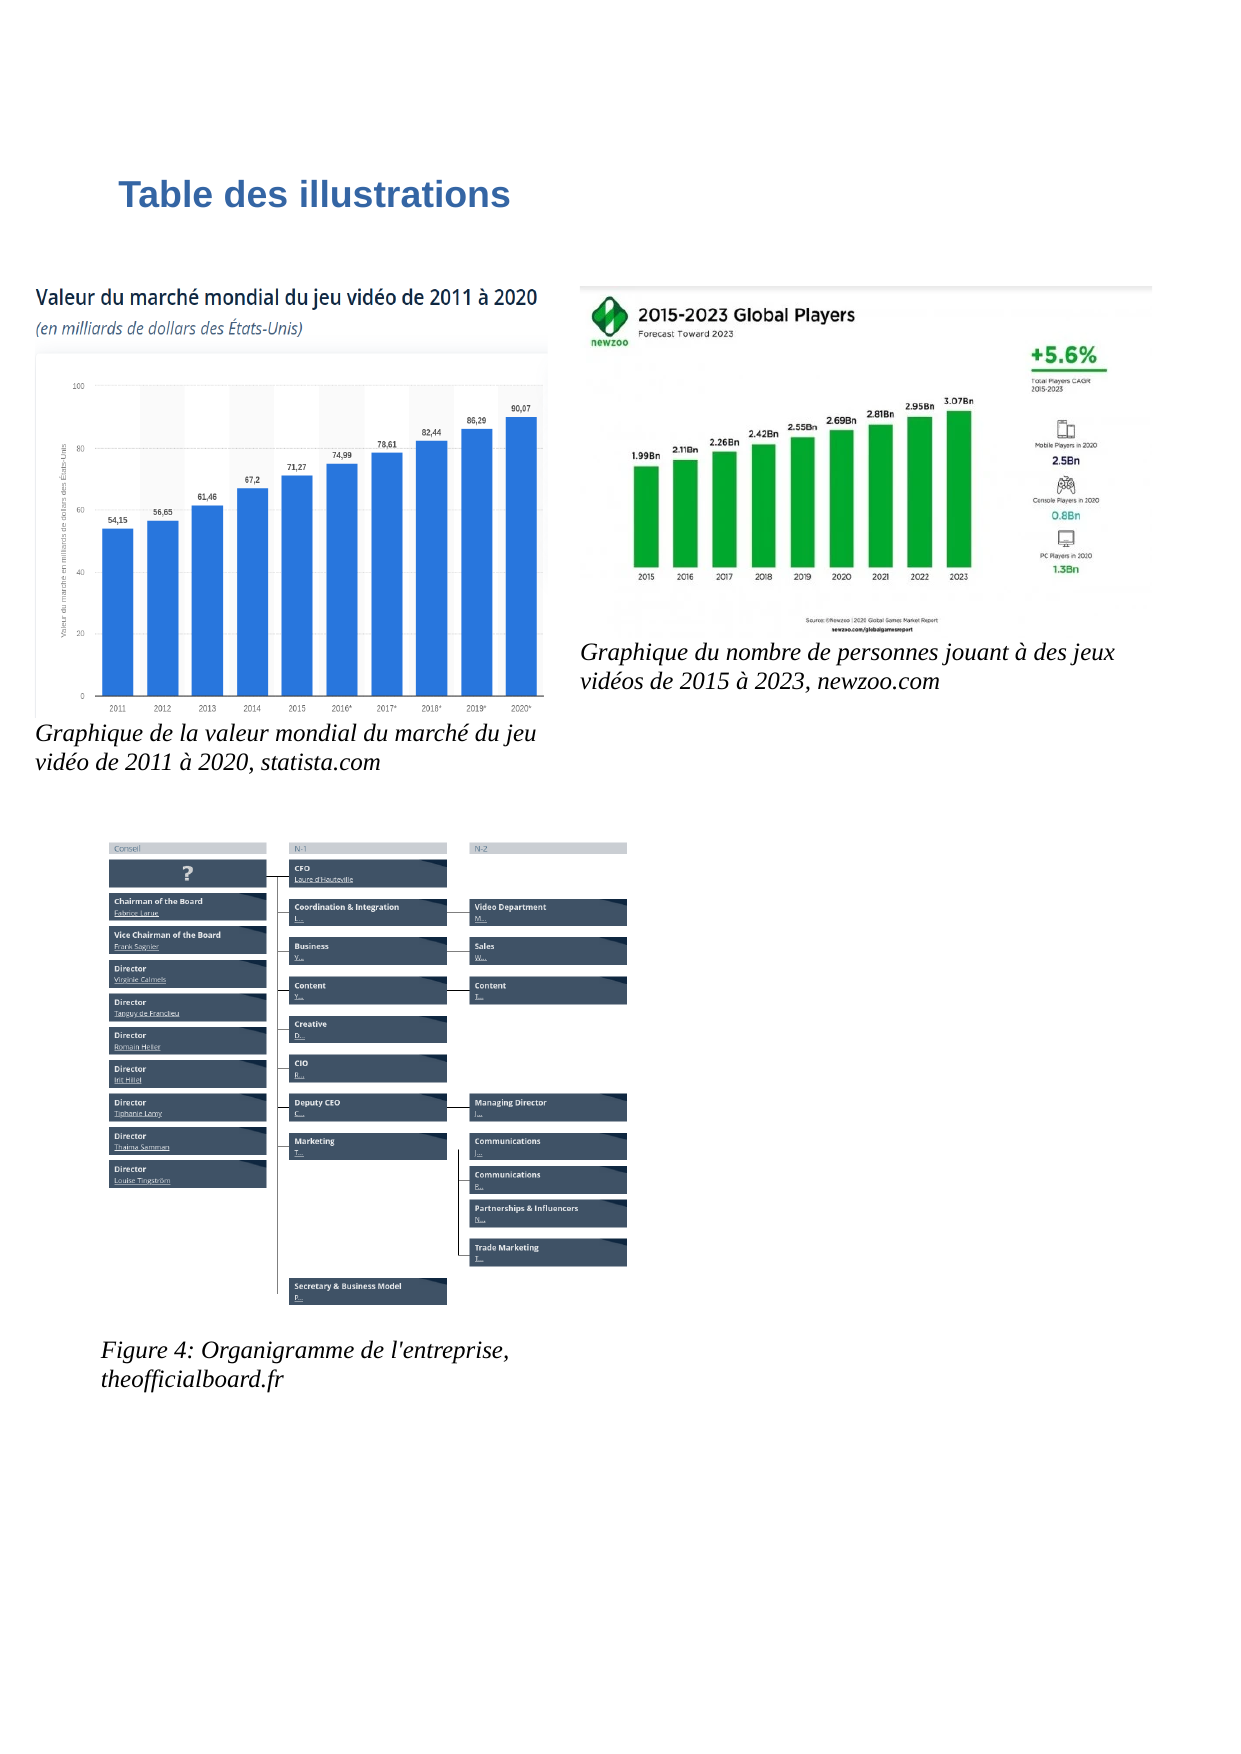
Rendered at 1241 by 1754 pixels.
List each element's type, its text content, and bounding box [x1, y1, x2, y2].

text Figure 4: Organigramme de l'entreprise, theofficialboard.fr [101, 1336, 646, 1393]
text Graphique de la valeur mondial du marché du jeu vidéo de 2011 à 2020, statista.com [35, 718, 548, 775]
picture [579, 286, 1153, 638]
text Graphique du nombre de personnes jouant à des jeux vidéos de 2015 à 2023, newzoo.com [580, 638, 1152, 695]
picture [34, 285, 548, 718]
subtitle Table des illustrations [118, 173, 1122, 216]
picture [100, 838, 647, 1336]
